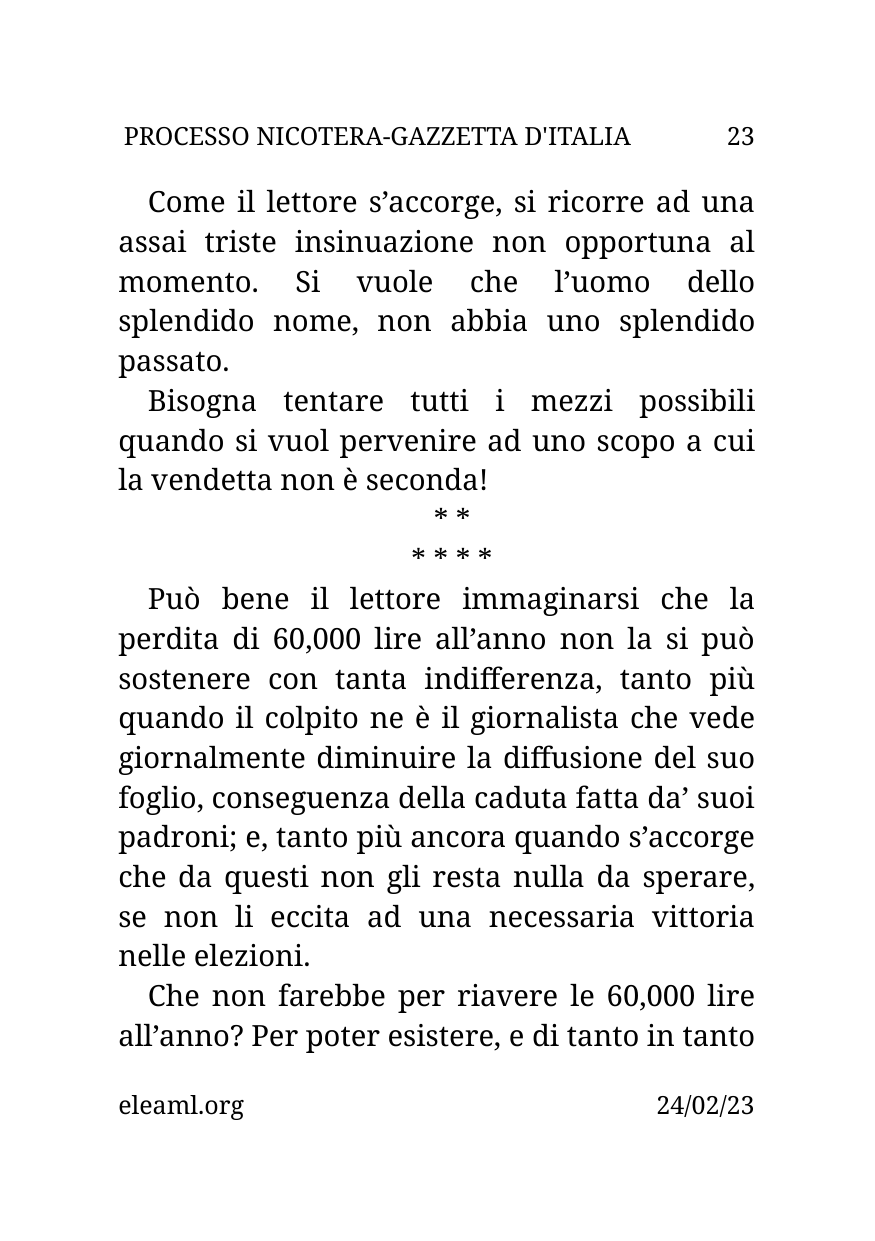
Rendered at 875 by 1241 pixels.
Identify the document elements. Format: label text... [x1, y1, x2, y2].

text * * [118, 499, 756, 539]
text Come il lettore s’accorge, si ricorre ad una assai triste insinuazione non opportuna al momento. Si vuole che l’uomo dello splendido nome, non abbia uno splendido passato. [118, 182, 756, 380]
text Che non farebbe per riavere le 60,000 lire all’anno? Per poter esistere, e di tanto in tanto [118, 975, 756, 1055]
text Bisogna tentare tutti i mezzi possibili quando si vuol pervenire ad uno scopo a cui la vendetta non è seconda! [118, 380, 756, 499]
text Può bene il lettore immaginarsi che la perdita di 60,000 lire all’anno non la si può sostenere con tanta indifferenza, tanto più quando il colpito ne è il giornalista che vede giornalmente diminuire la diffusione del suo foglio, conseguenza della caduta fatta da’ suoi padroni; e, tanto più ancora quando s’accorge che da questi non gli resta nulla da sperare, se non li eccita ad una necessaria vittoria nelle elezioni. [118, 578, 756, 975]
text * * * * [118, 539, 756, 578]
